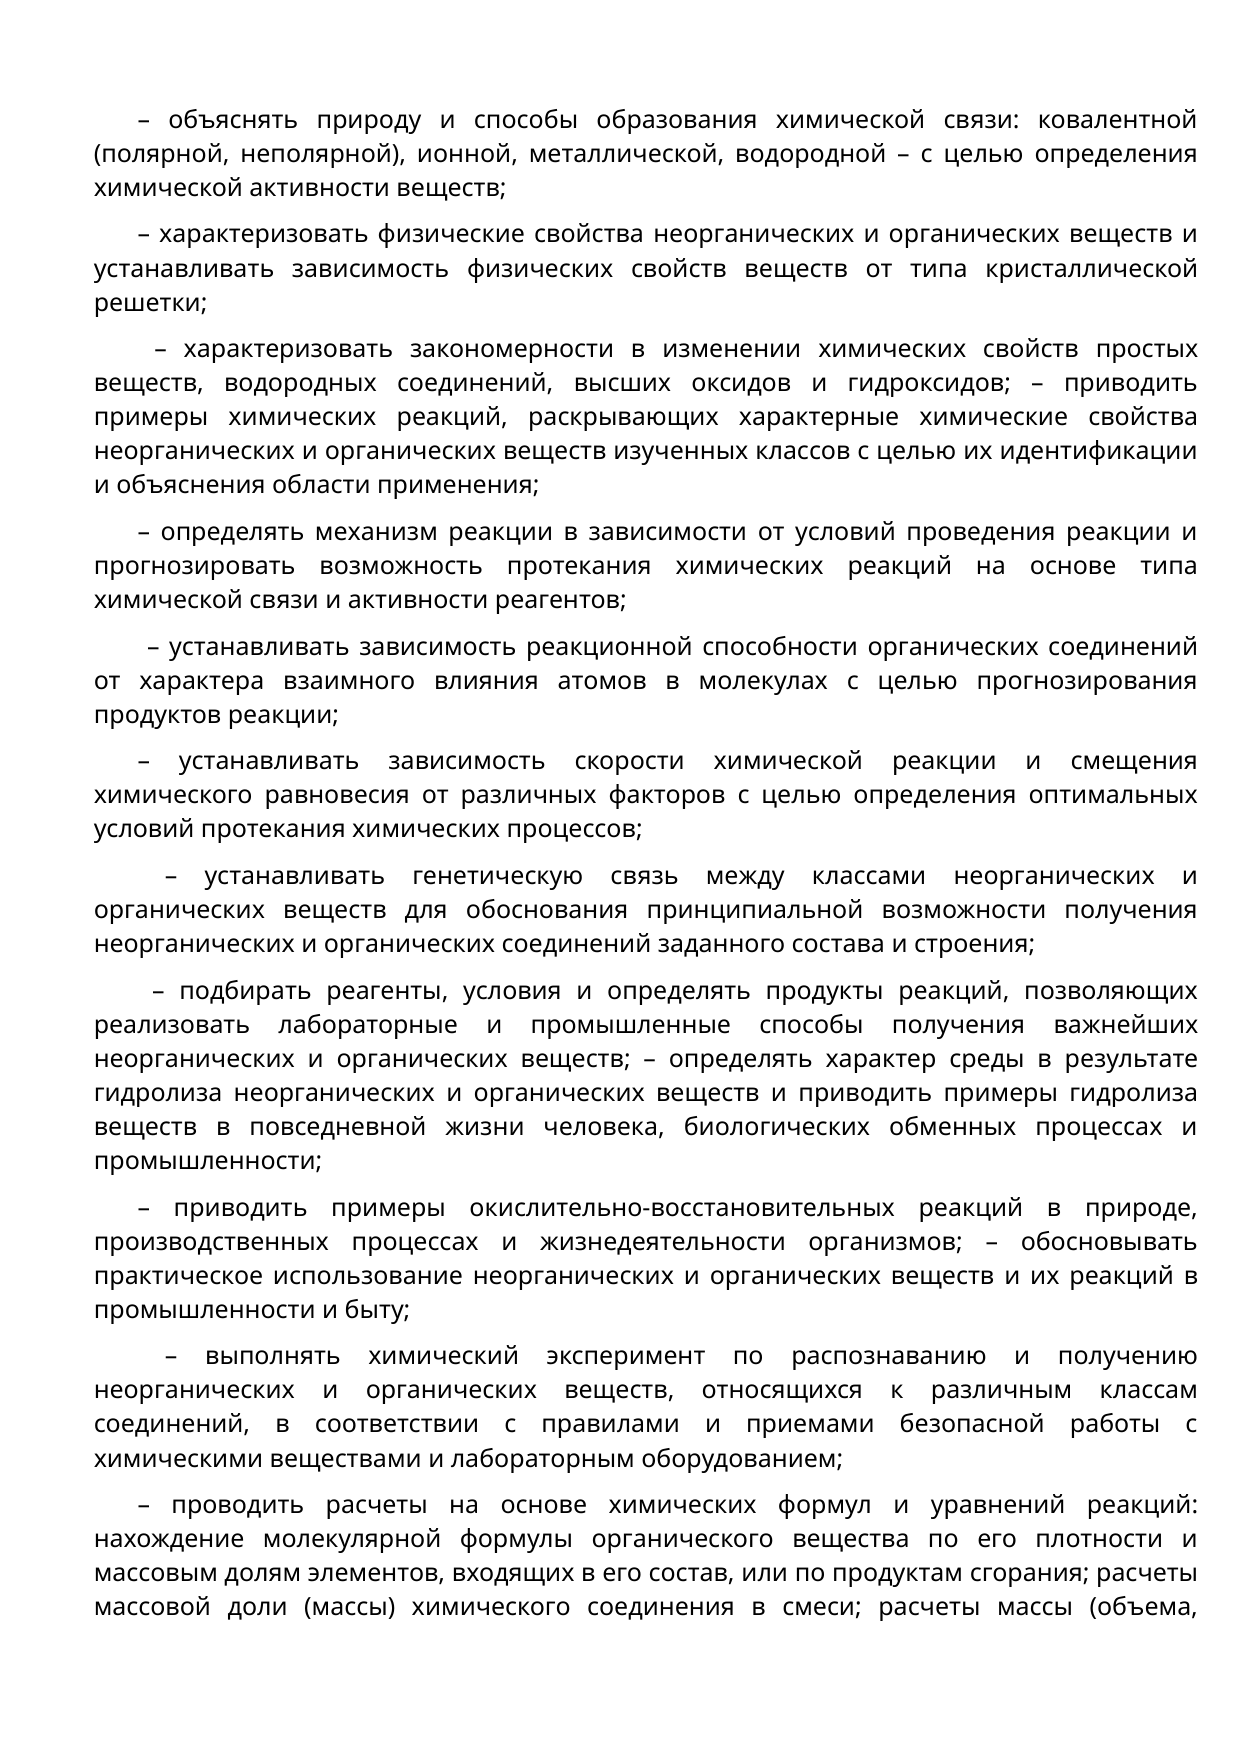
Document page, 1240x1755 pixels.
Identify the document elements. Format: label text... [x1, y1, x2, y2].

text – выполнять химический эксперимент по распознаванию и получению неорганических и органических веществ, относящихся к различным классам соединений, в соответствии с правилами и приемами безопасной работы с химическими веществами и лабораторным оборудованием; [93, 1338, 1199, 1474]
text – проводить расчеты на основе химических формул и уравнений реакций: нахождение молекулярной формулы органического вещества по его плотности и массовым долям элементов, входящих в его состав, или по продуктам сгорания; расчеты массовой доли (массы) химического соединения в смеси; расчеты массы (объема, [93, 1487, 1199, 1623]
text – объяснять природу и способы образования химической связи: ковалентной (полярной, неполярной), ионной, металлической, водородной – с целью определения химической активности веществ; [93, 101, 1199, 204]
text – характеризовать закономерности в изменении химических свойств простых веществ, водородных соединений, высших оксидов и гидроксидов; – приводить примеры химических реакций, раскрывающих характерные химические свойства неорганических и органических веществ изученных классов с целью их идентификации и объяснения области применения; [93, 331, 1199, 501]
text – устанавливать зависимость реакционной способности органических соединений от характера взаимного влияния атомов в молекулах с целью прогнозирования продуктов реакции; [93, 628, 1199, 731]
text – приводить примеры окислительно-восстановительных реакций в природе, производственных процессах и жизнедеятельности организмов; – обосновывать практическое использование неорганических и органических веществ и их реакций в промышленности и быту; [93, 1189, 1199, 1326]
text – определять механизм реакции в зависимости от условий проведения реакции и прогнозировать возможность протекания химических реакций на основе типа химической связи и активности реагентов; [93, 514, 1199, 616]
text – подбирать реагенты, условия и определять продукты реакций, позволяющих реализовать лабораторные и промышленные способы получения важнейших неорганических и органических веществ; – определять характер среды в результате гидролиза неорганических и органических веществ и приводить примеры гидролиза веществ в повседневной жизни человека, биологических обменных процессах и промышленности; [93, 972, 1199, 1177]
text – устанавливать генетическую связь между классами неорганических и органических веществ для обоснования принципиальной возможности получения неорганических и органических соединений заданного состава и строения; [93, 858, 1199, 960]
text – устанавливать зависимость скорости химической реакции и смещения химического равновесия от различных факторов с целью определения оптимальных условий протекания химических процессов; [93, 743, 1199, 845]
text – характеризовать физические свойства неорганических и органических веществ и устанавливать зависимость физических свойств веществ от типа кристаллической решетки; [93, 216, 1199, 318]
